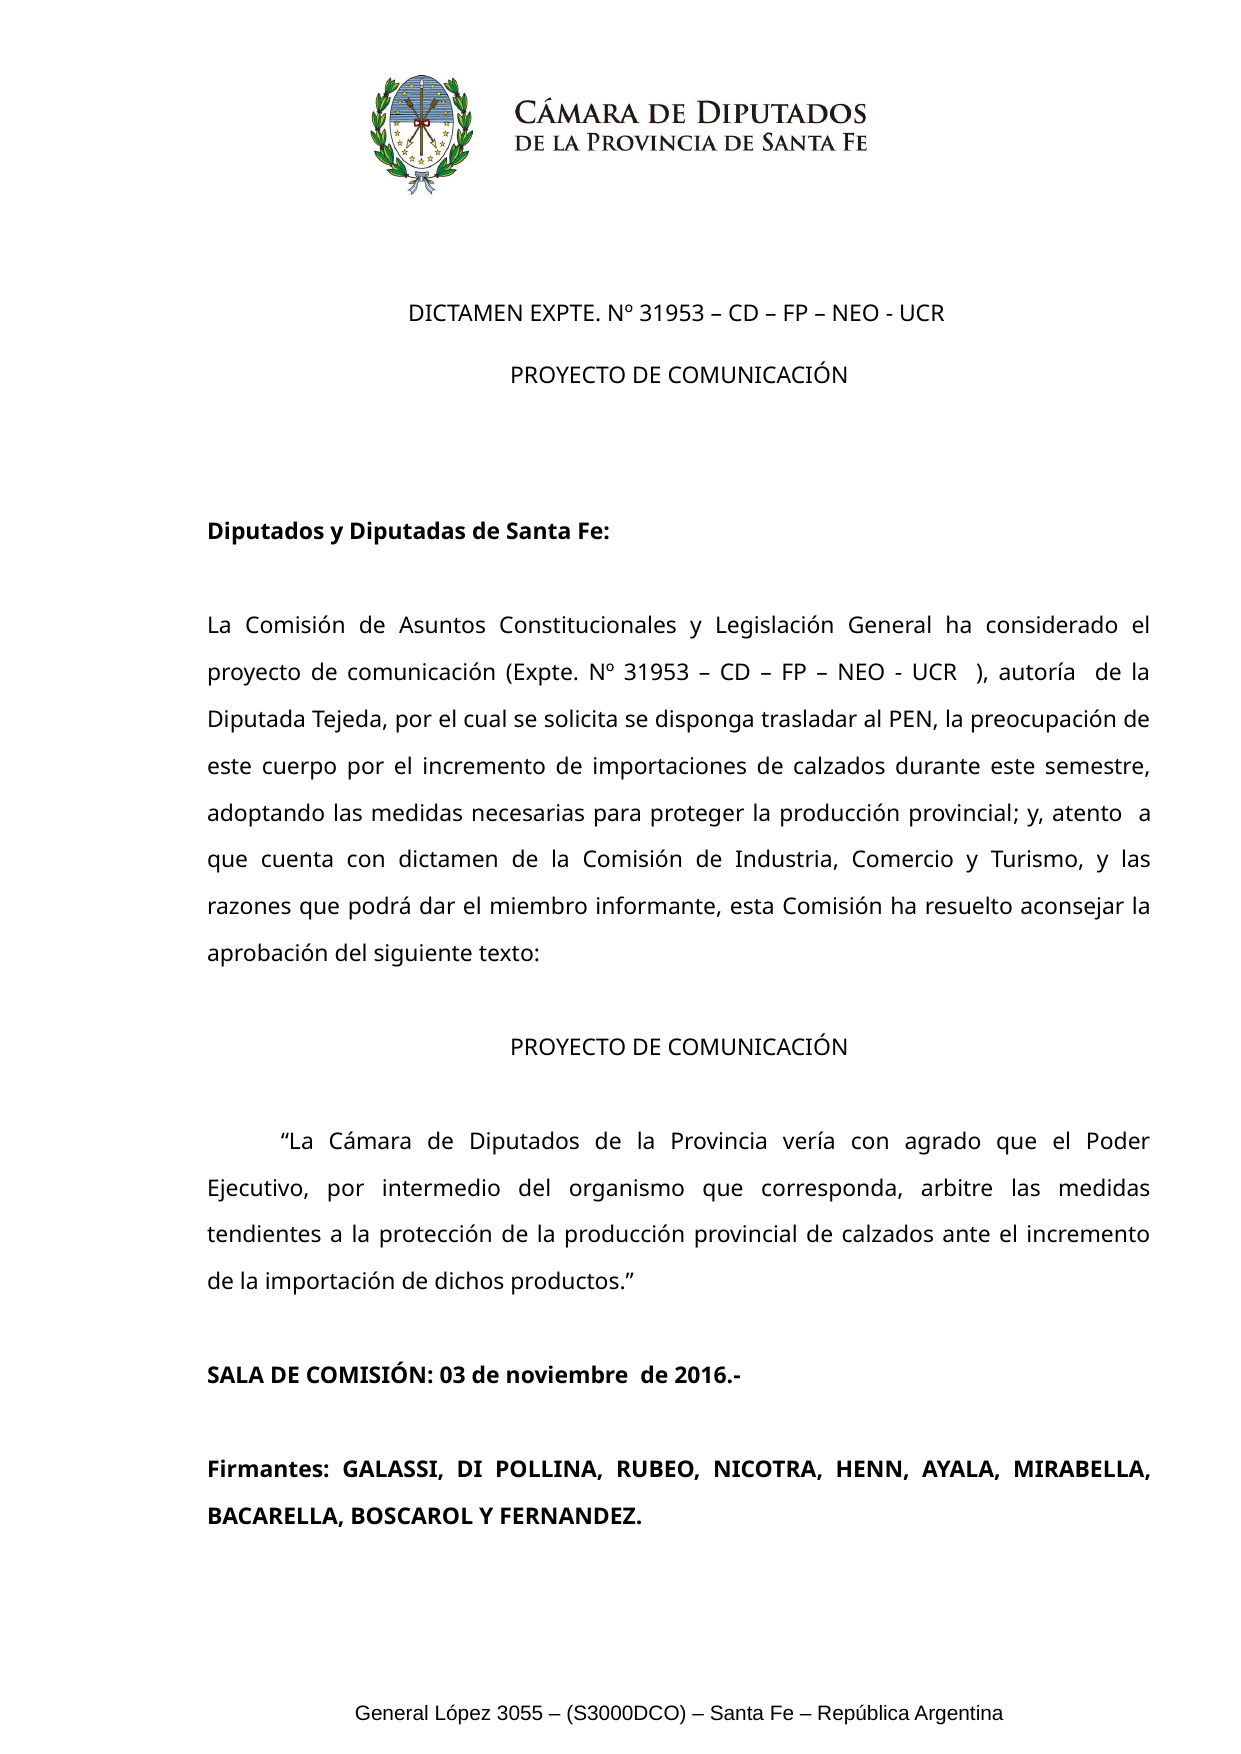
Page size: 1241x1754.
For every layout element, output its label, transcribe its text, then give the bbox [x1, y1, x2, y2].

text Firmantes: GALASSI, DI POLLINA, RUBEO, NICOTRA, HENN, AYALA, MIRABELLA, BACARELLA, BOSCAROL Y FERNANDEZ. [207, 1453, 1152, 1531]
text La Comisión de Asuntos Constitucionales y Legislación General ha considerado el proyecto de comunicación (Expte. Nº 31953 – CD – FP – NEO - UCR ), autoría de la Diputada Tejeda, por el cual se solicita se disponga trasladar al PEN, la preocupación de este cuerpo por el incremento de importaciones de calzados durante este semestre, adoptando las medidas necesarias para proteger la producción provincial; y, atento a que cuenta con dictamen de la Comisión de Industria, Comercio y Turismo, y las razones que podrá dar el miembro informante, esta Comisión ha resuelto aconsejar la aprobación del siguiente texto: [207, 609, 1152, 968]
text “La Cámara de Diputados de la Provincia vería con agrado que el Poder Ejecutivo, por intermedio del organismo que corresponda, arbitre las medidas tendientes a la protección de la producción provincial de calzados ante el incremento de la importación de dichos productos.” [207, 1125, 1152, 1297]
text PROYECTO DE COMUNICACIÓN [207, 1031, 1152, 1062]
text PROYECTO DE COMUNICACIÓN [207, 359, 1152, 390]
text DICTAMEN EXPTE. Nº 31953 – CD – FP – NEO - UCR [207, 297, 1152, 328]
picture [370, 75, 867, 199]
text Diputados y Diputadas de Santa Fe: [207, 515, 1152, 547]
text SALA DE COMISIÓN: 03 de noviembre de 2016.- [207, 1359, 1152, 1390]
